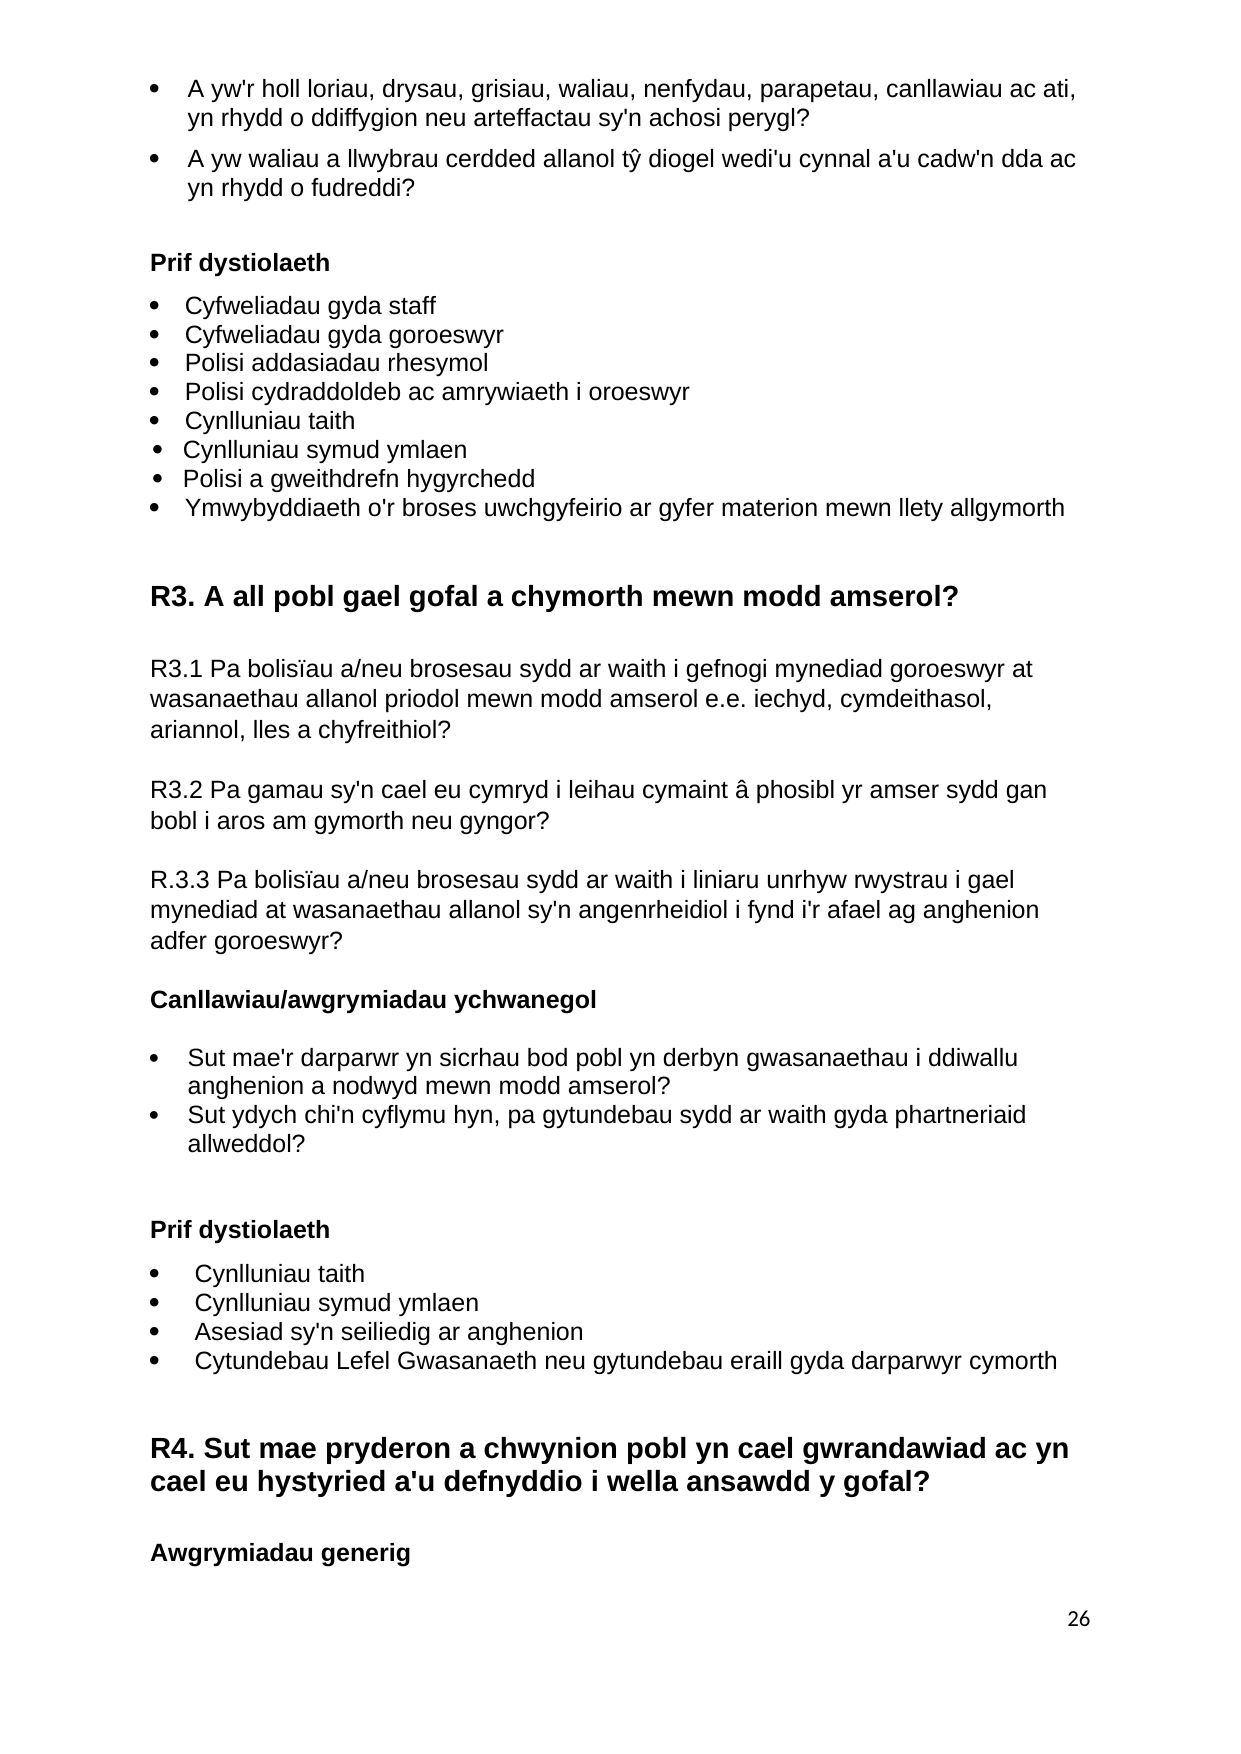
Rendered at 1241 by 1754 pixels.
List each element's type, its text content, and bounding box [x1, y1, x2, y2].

list Asesiad sy'n seiliedig ar anghenion [150, 1317, 1090, 1346]
list Cynlluniau symud ymlaen [150, 1288, 1090, 1317]
list Polisi cydraddoldeb ac amrywiaeth i oroeswyr [150, 377, 1090, 406]
list Cynlluniau taith [150, 1259, 1090, 1288]
list Sut ydych chi'n cyflymu hyn, pa gytundebau sydd ar waith gyda phartneriaid allweddol? [150, 1100, 1090, 1158]
text Prif dystiolaeth [150, 248, 1090, 277]
list Polisi addasiadau rhesymol [150, 348, 1090, 377]
text Awgrymiadau generig [150, 1538, 1090, 1567]
text R3.1 Pa bolisïau a/neu brosesau sydd ar waith i gefnogi mynediad goroeswyr at wasanaethau allanol priodol mewn modd amserol e.e. iechyd, cymdeithasol, ariannol, lles a chyfreithiol? [150, 654, 1090, 743]
list Cyfweliadau gyda goroeswyr [150, 319, 1090, 348]
list Polisi a gweithdrefn hygyrchedd [153, 464, 1090, 493]
list Cytundebau Lefel Gwasanaeth neu gytundebau eraill gyda darparwyr cymorth [150, 1346, 1090, 1374]
list Cyfweliadau gyda staff [150, 291, 1090, 319]
list Ymwybyddiaeth o'r broses uwchgyfeirio ar gyfer materion mewn llety allgymorth [150, 493, 1090, 522]
subtitle R4. Sut mae pryderon a chwynion pobl yn cael gwrandawiad ac yn cael eu hystyried a'u defnyddio i wella ansawdd y gofal? [150, 1431, 1090, 1498]
text Prif dystiolaeth [150, 1215, 1090, 1244]
text R3.2 Pa gamau sy'n cael eu cymryd i leihau cymaint â phosibl yr amser sydd gan bobl i aros am gymorth neu gyngor? [150, 776, 1090, 835]
text Canllawiau/awgrymiadau ychwanegol [150, 985, 1090, 1014]
list Cynlluniau taith [150, 406, 1090, 435]
list Sut mae'r darparwr yn sicrhau bod pobl yn derbyn gwasanaethau i ddiwallu anghenion a nodwyd mewn modd amserol? [150, 1043, 1090, 1100]
text R.3.3 Pa bolisïau a/neu brosesau sydd ar waith i liniaru unrhyw rwystrau i gael mynediad at wasanaethau allanol sy'n angenrheidiol i fynd i'r afael ag anghenion adfer goroeswyr? [150, 865, 1090, 955]
list A yw waliau a llwybrau cerdded allanol tŷ diogel wedi'u cynnal a'u cadw'n dda ac yn rhydd o fudreddi? [150, 144, 1090, 201]
subtitle R3. A all pobl gael gofal a chymorth mewn modd amserol? [150, 579, 1090, 613]
list A yw'r holl loriau, drysau, grisiau, waliau, nenfydau, parapetau, canllawiau ac ati, yn rhydd o ddiffygion neu arteffactau sy'n achosi perygl? [150, 74, 1090, 131]
list Cynlluniau symud ymlaen [153, 435, 1090, 464]
